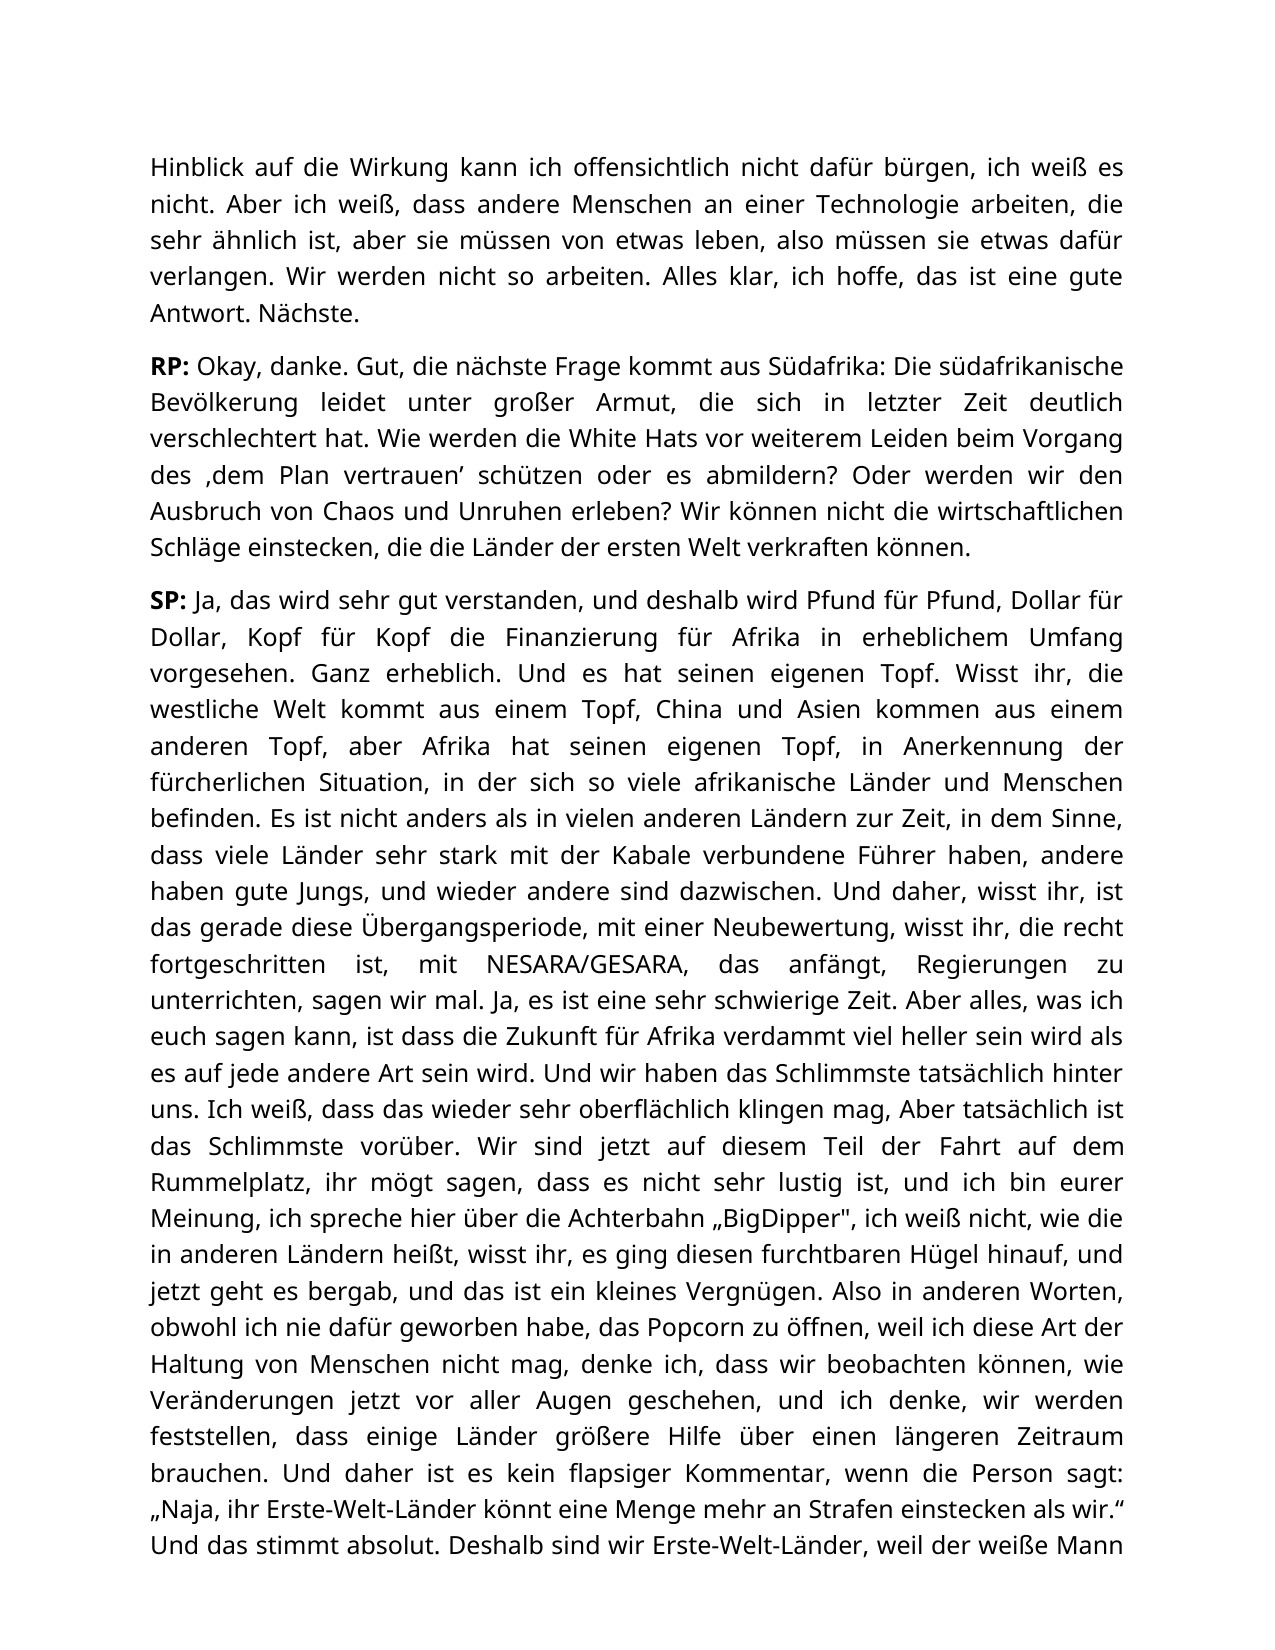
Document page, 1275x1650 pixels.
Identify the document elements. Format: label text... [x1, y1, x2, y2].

text SP: Ja, das wird sehr gut verstanden, und deshalb wird Pfund für Pfund, Dollar für Dollar, Kopf für Kopf die Finanzierung für Afrika in erheblichem Umfang vorgesehen. Ganz erheblich. Und es hat seinen eigenen Topf. Wisst ihr, die westliche Welt kommt aus einem Topf, China und Asien kommen aus einem anderen Topf, aber Afrika hat seinen eigenen Topf, in Anerkennung der fürcherlichen Situation, in der sich so viele afrikanische Länder und Menschen befinden. Es ist nicht anders als in vielen anderen Ländern zur Zeit, in dem Sinne, dass viele Länder sehr stark mit der Kabale verbundene Führer haben, andere haben gute Jungs, und wieder andere sind dazwischen. Und daher, wisst ihr, ist das gerade diese Übergangsperiode, mit einer Neubewertung, wisst ihr, die recht fortgeschritten ist, mit NESARA/GESARA, das anfängt, Regierungen zu unterrichten, sagen wir mal. Ja, es ist eine sehr schwierige Zeit. Aber alles, was ich euch sagen kann, ist dass die Zukunft für Afrika verdammt viel heller sein wird als es auf jede andere Art sein wird. Und wir haben das Schlimmste tatsächlich hinter uns. Ich weiß, dass das wieder sehr oberflächlich klingen mag, Aber tatsächlich ist das Schlimmste vorüber. Wir sind jetzt auf diesem Teil der Fahrt auf dem Rummelplatz, ihr mögt sagen, dass es nicht sehr lustig ist, und ich bin eurer Meinung, ich spreche hier über die Achterbahn „BigDipper", ich weiß nicht, wie die in anderen Ländern heißt, wisst ihr, es ging diesen furchtbaren Hügel hinauf, und jetzt geht es bergab, und das ist ein kleines Vergnügen. Also in anderen Worten, obwohl ich nie dafür geworben habe, das Popcorn zu öffnen, weil ich diese Art der Haltung von Menschen nicht mag, denke ich, dass wir beobachten können, wie Veränderungen jetzt vor aller Augen geschehen, und ich denke, wir werden feststellen, dass einige Länder größere Hilfe über einen längeren Zeitraum brauchen. Und daher ist es kein flapsiger Kommentar, wenn die Person sagt: „Naja, ihr Erste-Welt-Länder könnt eine Menge mehr an Strafen einstecken als wir.“ Und das stimmt absolut. Deshalb sind wir Erste-Welt-Länder, weil der weiße Mann [150, 583, 1125, 1562]
text RP: Okay, danke. Gut, die nächste Frage kommt aus Südafrika: Die südafrikanische Bevölkerung leidet unter großer Armut, die sich in letzter Zeit deutlich verschlechtert hat. Wie werden die White Hats vor weiterem Leiden beim Vorgang des ‚dem Plan vertrauen’ schützen oder es abmildern? Oder werden wir den Ausbruch von Chaos und Unruhen erleben? Wir können nicht die wirtschaftlichen Schläge einstecken, die die Länder der ersten Welt verkraften können. [150, 348, 1125, 564]
text Hinblick auf die Wirkung kann ich offensichtlich nicht dafür bürgen, ich weiß es nicht. Aber ich weiß, dass andere Menschen an einer Technologie arbeiten, die sehr ähnlich ist, aber sie müssen von etwas leben, also müssen sie etwas dafür verlangen. Wir werden nicht so arbeiten. Alles klar, ich hoffe, das ist eine gute Antwort. Nächste. [150, 150, 1125, 329]
